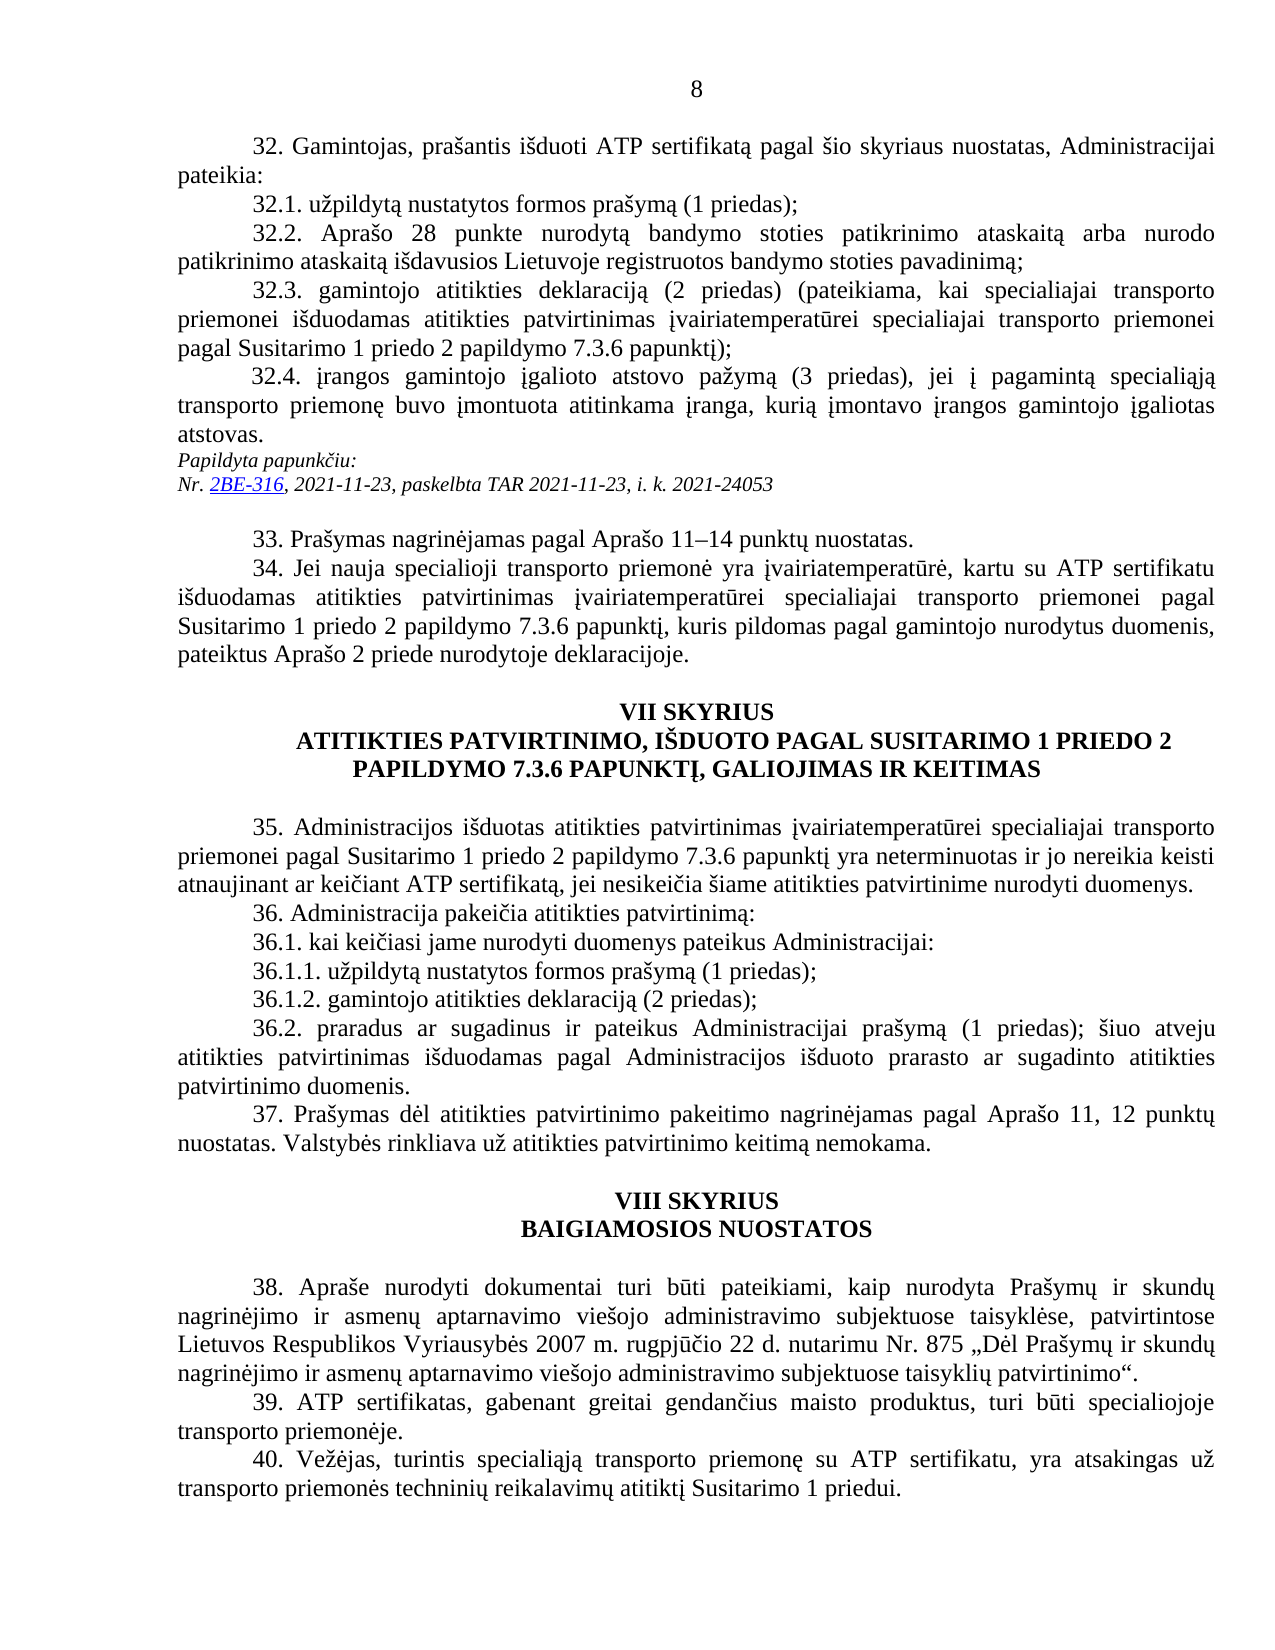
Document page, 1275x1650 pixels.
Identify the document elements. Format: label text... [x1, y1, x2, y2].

text 32.3. gamintojo atitikties deklaraciją (2 priedas) (pateikiama, kai specialiajai transporto priemonei išduodamas atitikties patvirtinimas įvairiatemperatūrei specialiajai transporto priemonei pagal Susitarimo 1 priedo 2 papildymo 7.3.6 papunktį); [177, 275, 1216, 361]
text 32.1. užpildytą nustatytos formos prašymą (1 priedas); [177, 189, 1216, 218]
text ATITIKTIES PATVIRTINIMO, IŠDUOTO PAGAL SUSITARIMO 1 PRIEDO 2 PAPILDYMO 7.3.6 PAPUNKTĮ, GALIOJIMAS IR KEITIMAS [177, 726, 1216, 783]
text 37. Prašymas dėl atitikties patvirtinimo pakeitimo nagrinėjamas pagal Aprašo 11, 12 punktų nuostatas. Valstybės rinkliava už atitikties patvirtinimo keitimą nemokama. [177, 1099, 1216, 1157]
text 34. Jei nauja specialioji transporto priemonė yra įvairiatemperatūrė, kartu su ATP sertifikatu išduodamas atitikties patvirtinimas įvairiatemperatūrei specialiajai transporto priemonei pagal Susitarimo 1 priedo 2 papildymo 7.3.6 papunktį, kuris pildomas pagal gamintojo nurodytus duomenis, pateiktus Aprašo 2 priede nurodytoje deklaracijoje. [177, 553, 1216, 668]
text 35. Administracijos išduotas atitikties patvirtinimas įvairiatemperatūrei specialiajai transporto priemonei pagal Susitarimo 1 priedo 2 papildymo 7.3.6 papunktį yra neterminuotas ir jo nereikia keisti atnaujinant ar keičiant ATP sertifikatą, jei nesikeičia šiame atitikties patvirtinime nurodyti duomenys. [177, 812, 1216, 898]
text 32.4. įrangos gamintojo įgalioto atstovo pažymą (3 priedas), jei į pagamintą specialiąją transporto priemonę buvo įmontuota atitinkama įranga, kurią įmontavo įrangos gamintojo įgaliotas atstovas. [177, 361, 1216, 448]
text 39. ATP sertifikatas, gabenant greitai gendančius maisto produktus, turi būti specialiojoje transporto priemonėje. [177, 1387, 1216, 1444]
text 36.1.1. užpildytą nustatytos formos prašymą (1 priedas); [177, 956, 1216, 984]
text 40. Vežėjas, turintis specialiąją transporto priemonę su ATP sertifikatu, yra atsakingas už transporto priemonės techninių reikalavimų atitiktį Susitarimo 1 priedui. [177, 1444, 1216, 1502]
text 33. Prašymas nagrinėjamas pagal Aprašo 11–14 punktų nuostatas. [177, 524, 1216, 553]
text 32. Gamintojas, prašantis išduoti ATP sertifikatą pagal šio skyriaus nuostatas, Administracijai pateikia: [177, 131, 1216, 189]
text Papildyta papunkčiu: [177, 448, 1216, 472]
text 38. Apraše nurodyti dokumentai turi būti pateikiami, kaip nurodyta Prašymų ir skundų nagrinėjimo ir asmenų aptarnavimo viešojo administravimo subjektuose taisyklėse, patvirtintose Lietuvos Respublikos Vyriausybės 2007 m. rugpjūčio 22 d. nutarimu Nr. 875 „Dėl Prašymų ir skundų nagrinėjimo ir asmenų aptarnavimo viešojo administravimo subjektuose taisyklių patvirtinimo“. [177, 1272, 1216, 1387]
text BAIGIAMOSIOS NUOSTATOS [177, 1214, 1216, 1243]
text 36. Administracija pakeičia atitikties patvirtinimą: [177, 898, 1216, 927]
text VII SKYRIUS [177, 697, 1216, 726]
text 36.1.2. gamintojo atitikties deklaraciją (2 priedas); [177, 984, 1216, 1013]
text Nr. 2BE-316, 2021-11-23, paskelbta TAR 2021-11-23, i. k. 2021-24053 [177, 472, 1216, 496]
text 36.2. praradus ar sugadinus ir pateikus Administracijai prašymą (1 priedas); šiuo atveju atitikties patvirtinimas išduodamas pagal Administracijos išduoto prarasto ar sugadinto atitikties patvirtinimo duomenis. [177, 1013, 1216, 1099]
text 32.2. Aprašo 28 punkte nurodytą bandymo stoties patikrinimo ataskaitą arba nurodo patikrinimo ataskaitą išdavusios Lietuvoje registruotos bandymo stoties pavadinimą; [177, 218, 1216, 275]
text VIII SKYRIUS [177, 1186, 1216, 1214]
text 36.1. kai keičiasi jame nurodyti duomenys pateikus Administracijai: [177, 927, 1216, 956]
